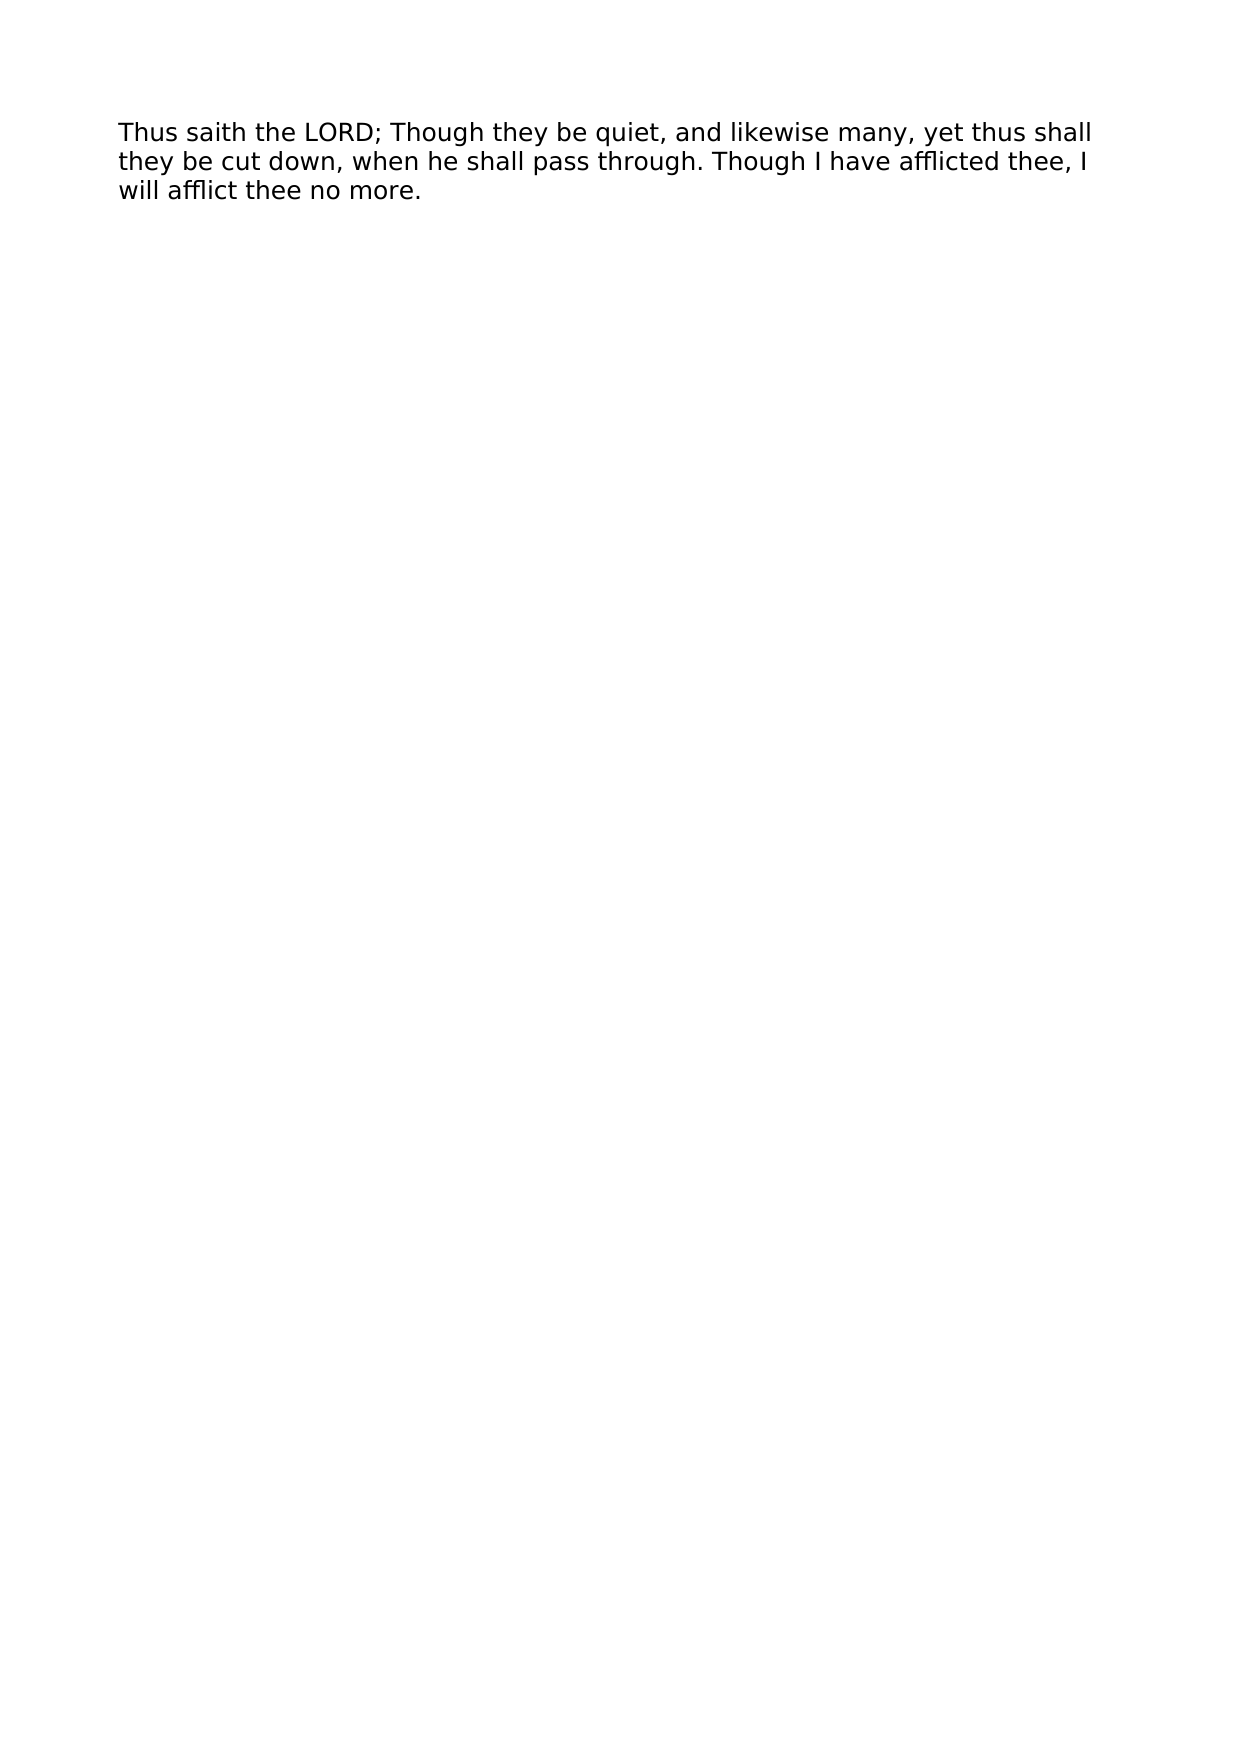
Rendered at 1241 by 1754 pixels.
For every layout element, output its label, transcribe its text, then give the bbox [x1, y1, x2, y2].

text Thus saith the LORD; Though they be quiet, and likewise many, yet thus shall they be cut down, when he shall pass through. Though I have afflicted thee, I will afflict thee no more. [118, 118, 1122, 206]
